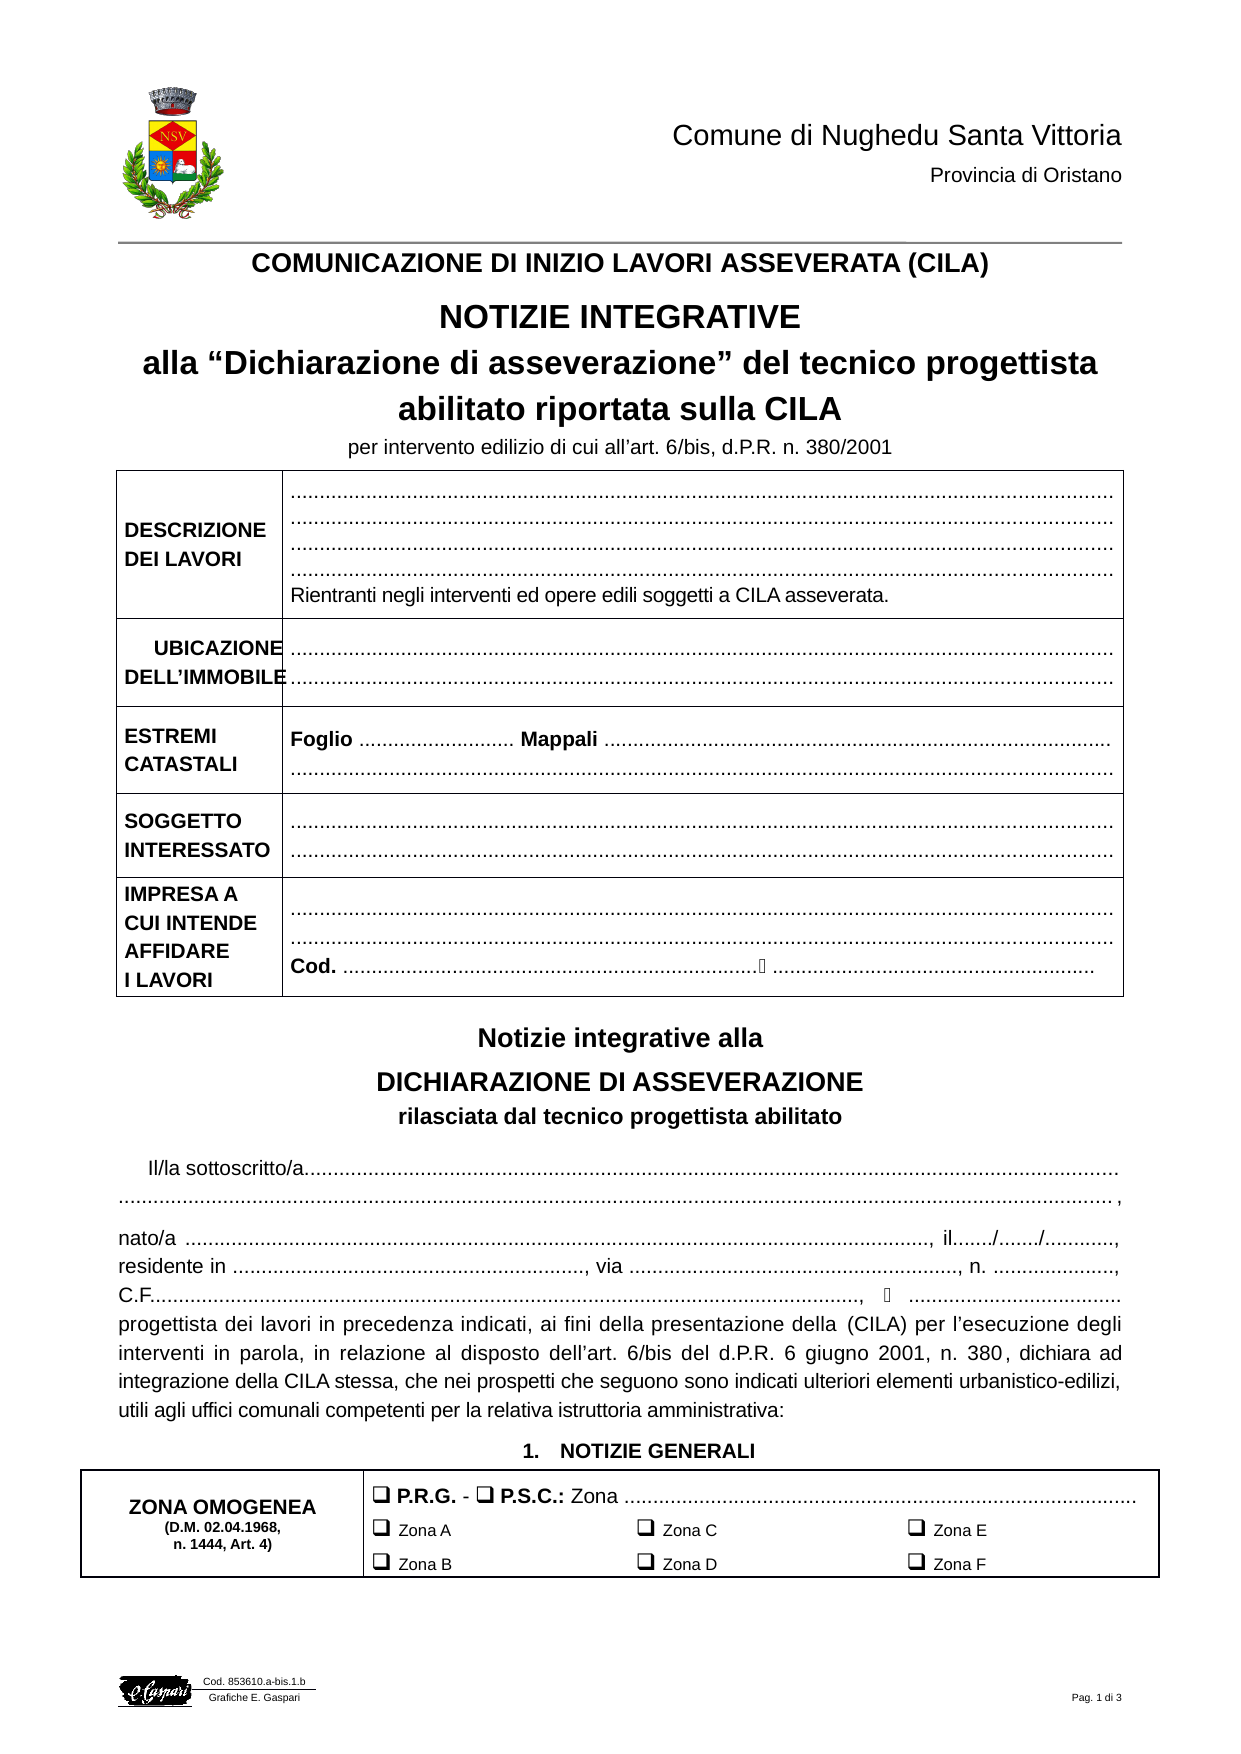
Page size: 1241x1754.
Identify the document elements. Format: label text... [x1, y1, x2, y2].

picture [118, 1674, 192, 1706]
text rilasciata dal tecnico progettista abilitato [118, 1103, 1122, 1130]
title alla “Dichiarazione di asseverazione” del tecnico progettista abilitato riportata sulla CILA [118, 343, 1122, 427]
title NOTIZIE INTEGRATIVE [118, 297, 1122, 335]
text nato/a ................................................................................................................................., il......./......./............, residente in ............................................................., via ........................................................., n. ....................., C.F...........................................................................................................................,  ..................................... progettista dei lavori in precedenza indicati, ai fini della presentazione della (CILA) per l’esecuzione degli interventi in parola, in relazione al disposto dell’art. 6/bis del d.P.R. 6 giugno 2001, n. 380, dichiara ad integrazione della CILA stessa, che nei prospetti che seguono sono indicati ulteriori elementi urbanistico-edilizi, utili agli uffici comunali competenti per la relativa istruttoria amministrativa: [118, 1225, 1122, 1422]
table_cell [283, 619, 1123, 706]
table_header DESCRIZIONE DEI LAVORI [117, 471, 282, 617]
table_cell [283, 794, 1123, 877]
text Il/la sottoscritto/a , [118, 1155, 1122, 1208]
picture [122, 87, 224, 219]
table_cell Foglio ........................... Mappali ........................................................................................ [283, 707, 1123, 793]
table_cell ESTREMI CATASTALI [117, 707, 282, 793]
table_cell SOGGETTO INTERESSATO [117, 794, 282, 877]
table_cell Cod. ........................................................................ ........................................................ [283, 878, 1123, 996]
list NOTIZIE GENERALI [156, 1439, 1122, 1463]
text Comune di Nughedu Santa Vittoria [224, 118, 1122, 152]
text DICHIARAZIONE DI ASSEVERAZIONE [118, 1066, 1122, 1097]
title COMUNICAZIONE DI INIZIO LAVORI ASSEVERATA (CILA) [103, 247, 1137, 278]
table_header ZONA OMOGENEA (D.M. 02.04.1968, n. 1444, Art. 4) [82, 1471, 363, 1576]
text Provincia di Oristano [224, 163, 1122, 187]
table_header  P.R.G. -  P.S.C.: Zona .........................................................................................  Zona A  Zona C  Zona E  Zona B  Zona D  Zona F [364, 1471, 1158, 1576]
table_cell IMPRESA A CUI INTENDE AFFIDARE I LAVORI [117, 878, 282, 996]
table_cell UBICAZIONE DELL’IMMOBILE [117, 619, 282, 706]
text Notizie integrative alla [118, 1022, 1122, 1053]
title per intervento edilizio di cui all’art. 6/bis, d.P.R. n. 380/2001 [118, 435, 1122, 459]
table_header Rientranti negli interventi ed opere edili soggetti a CILA asseverata. [283, 471, 1123, 617]
